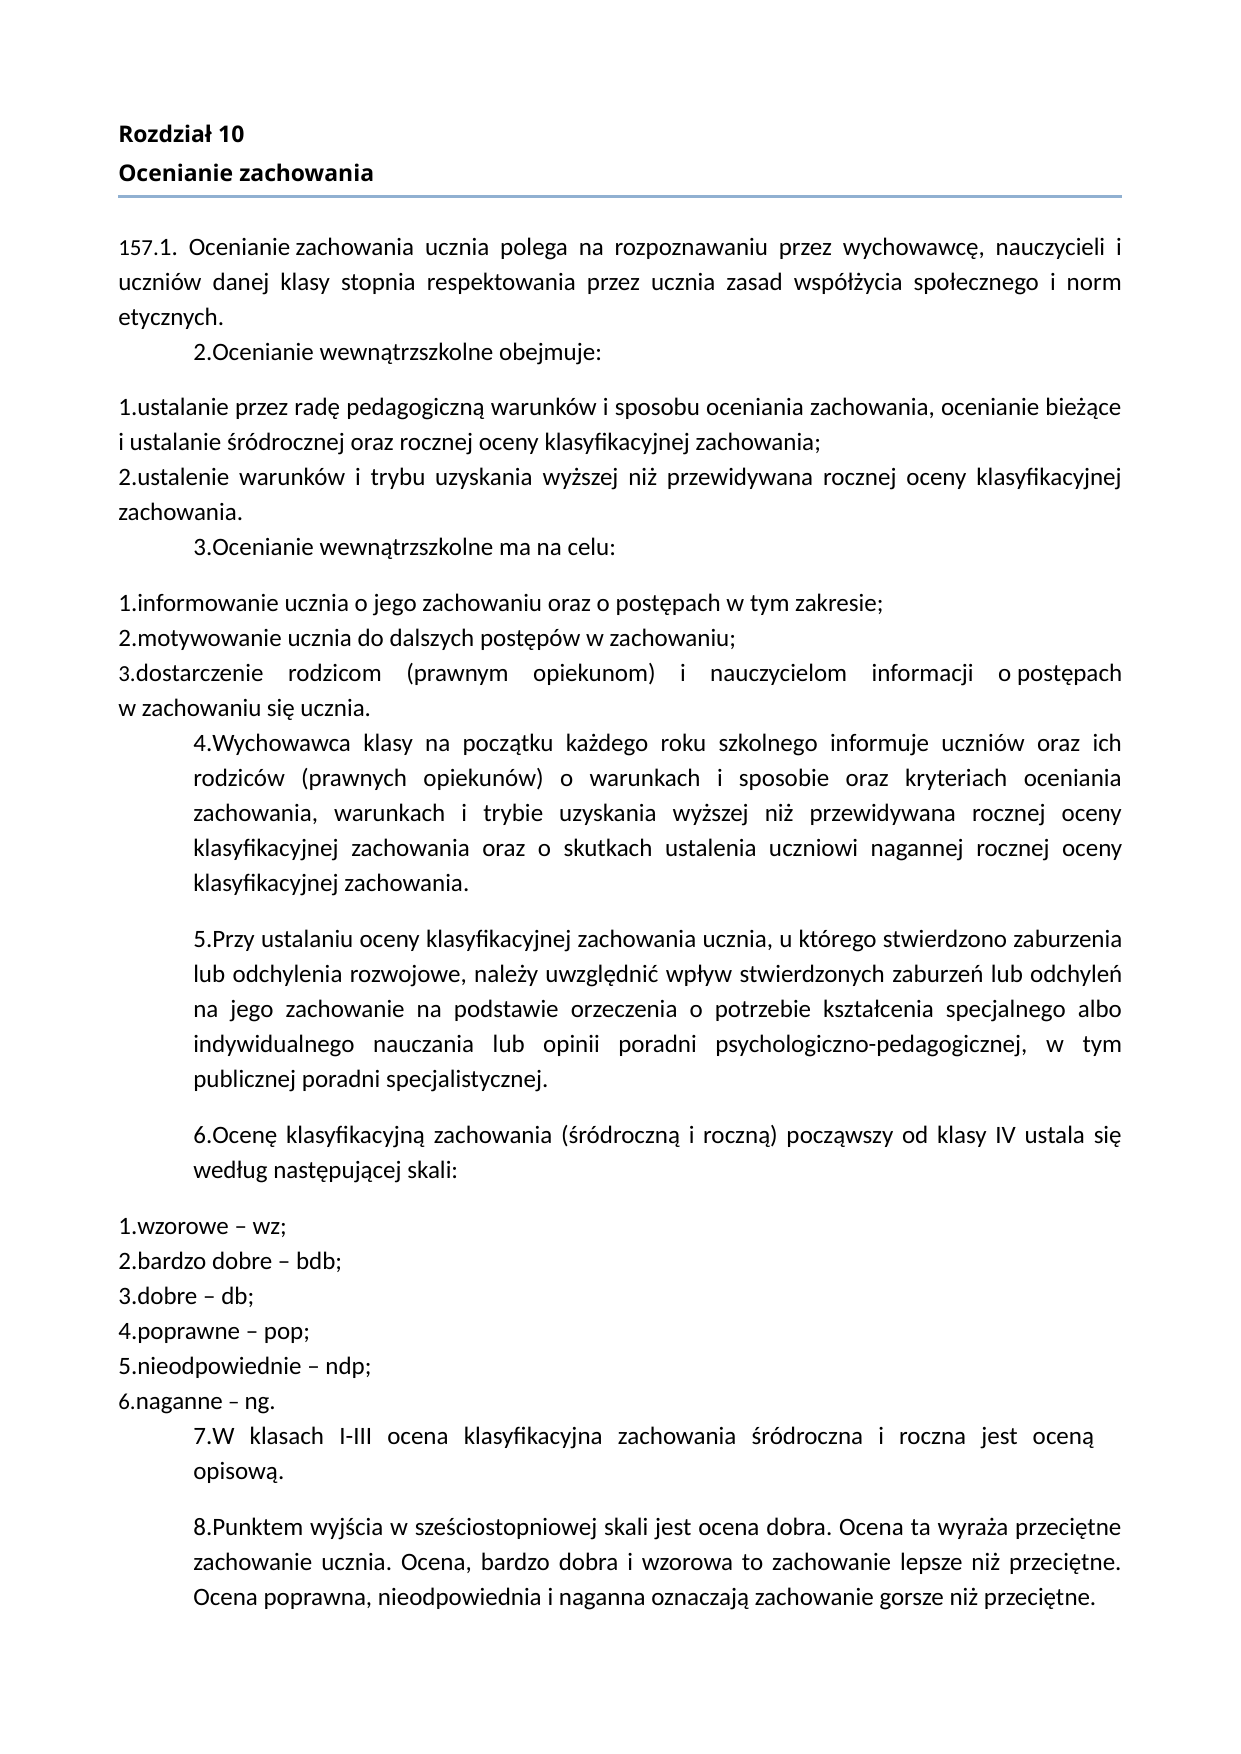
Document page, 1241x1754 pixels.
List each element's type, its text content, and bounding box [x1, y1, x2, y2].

list naganne – ng. [118, 1385, 1122, 1415]
list nieodpowiednie – ndp; [118, 1350, 1122, 1380]
list Ocenianie wewnątrzszkolne obejmuje: [193, 336, 1122, 366]
list motywowanie ucznia do dalszych postępów w zachowaniu; [118, 622, 1122, 653]
list Ocenianie wewnątrzszkolne ma na celu: [193, 531, 1122, 562]
list ustalenie warunków i trybu uzyskania wyższej niż przewidywana rocznej oceny klasyfikacyjnej zachowania. [118, 461, 1122, 527]
list poprawne – pop; [118, 1315, 1122, 1345]
list wzorowe – wz; [118, 1210, 1122, 1240]
list Ocenę klasyfikacyjną zachowania (śródroczną i roczną) począwszy od klasy IV ustala się według następującej skali: [193, 1119, 1122, 1184]
list Przy ustalaniu oceny klasyfikacyjnej zachowania ucznia, u którego stwierdzono zaburzenia lub odchylenia rozwojowe, należy uwzględnić wpływ stwierdzonych zaburzeń lub odchyleń na jego zachowanie na podstawie orzeczenia o potrzebie kształcenia specjalnego albo indywidualnego nauczania lub opinii poradni psychologiczno-pedagogicznej, w tym publicznej poradni specjalistycznej. [193, 923, 1122, 1094]
list Punktem wyjścia w sześciostopniowej skali jest ocena dobra. Ocena ta wyraża przeciętne zachowanie ucznia. Ocena, bardzo dobra i wzorowa to zachowanie lepsze niż przeciętne. Ocena poprawna, nieodpowiednia i naganna oznaczają zachowanie gorsze niż przeciętne. [193, 1511, 1122, 1611]
list bardzo dobre – bdb; [118, 1245, 1122, 1275]
subtitle Rozdział 10 Ocenianie zachowania [118, 118, 1122, 195]
list 1. Ocenianie zachowania ucznia polega na rozpoznawaniu przez wychowawcę, nauczycieli i uczniów danej klasy stopnia respektowania przez ucznia zasad współżycia społecznego i norm etycznych. [118, 231, 1122, 331]
list informowanie ucznia o jego zachowaniu oraz o postępach w tym zakresie; [118, 587, 1122, 618]
list W klasach I-III ocena klasyfikacyjna zachowania śródroczna i roczna jest oceną opisową. [193, 1420, 1122, 1485]
list ustalanie przez radę pedagogiczną warunków i sposobu oceniania zachowania, ocenianie bieżące i ustalanie śródrocznej oraz rocznej oceny klasyfikacyjnej zachowania; [118, 391, 1122, 457]
list Wychowawca klasy na początku każdego roku szkolnego informuje uczniów oraz ich rodziców (prawnych opiekunów) o warunkach i sposobie oraz kryteriach oceniania zachowania, warunkach i trybie uzyskania wyższej niż przewidywana rocznej oceny klasyfikacyjnej zachowania oraz o skutkach ustalenia uczniowi nagannej rocznej oceny klasyfikacyjnej zachowania. [193, 727, 1122, 898]
list dostarczenie rodzicom (prawnym opiekunom) i nauczycielom informacji o postępach w zachowaniu się ucznia. [118, 657, 1122, 723]
list dobre – db; [118, 1280, 1122, 1310]
